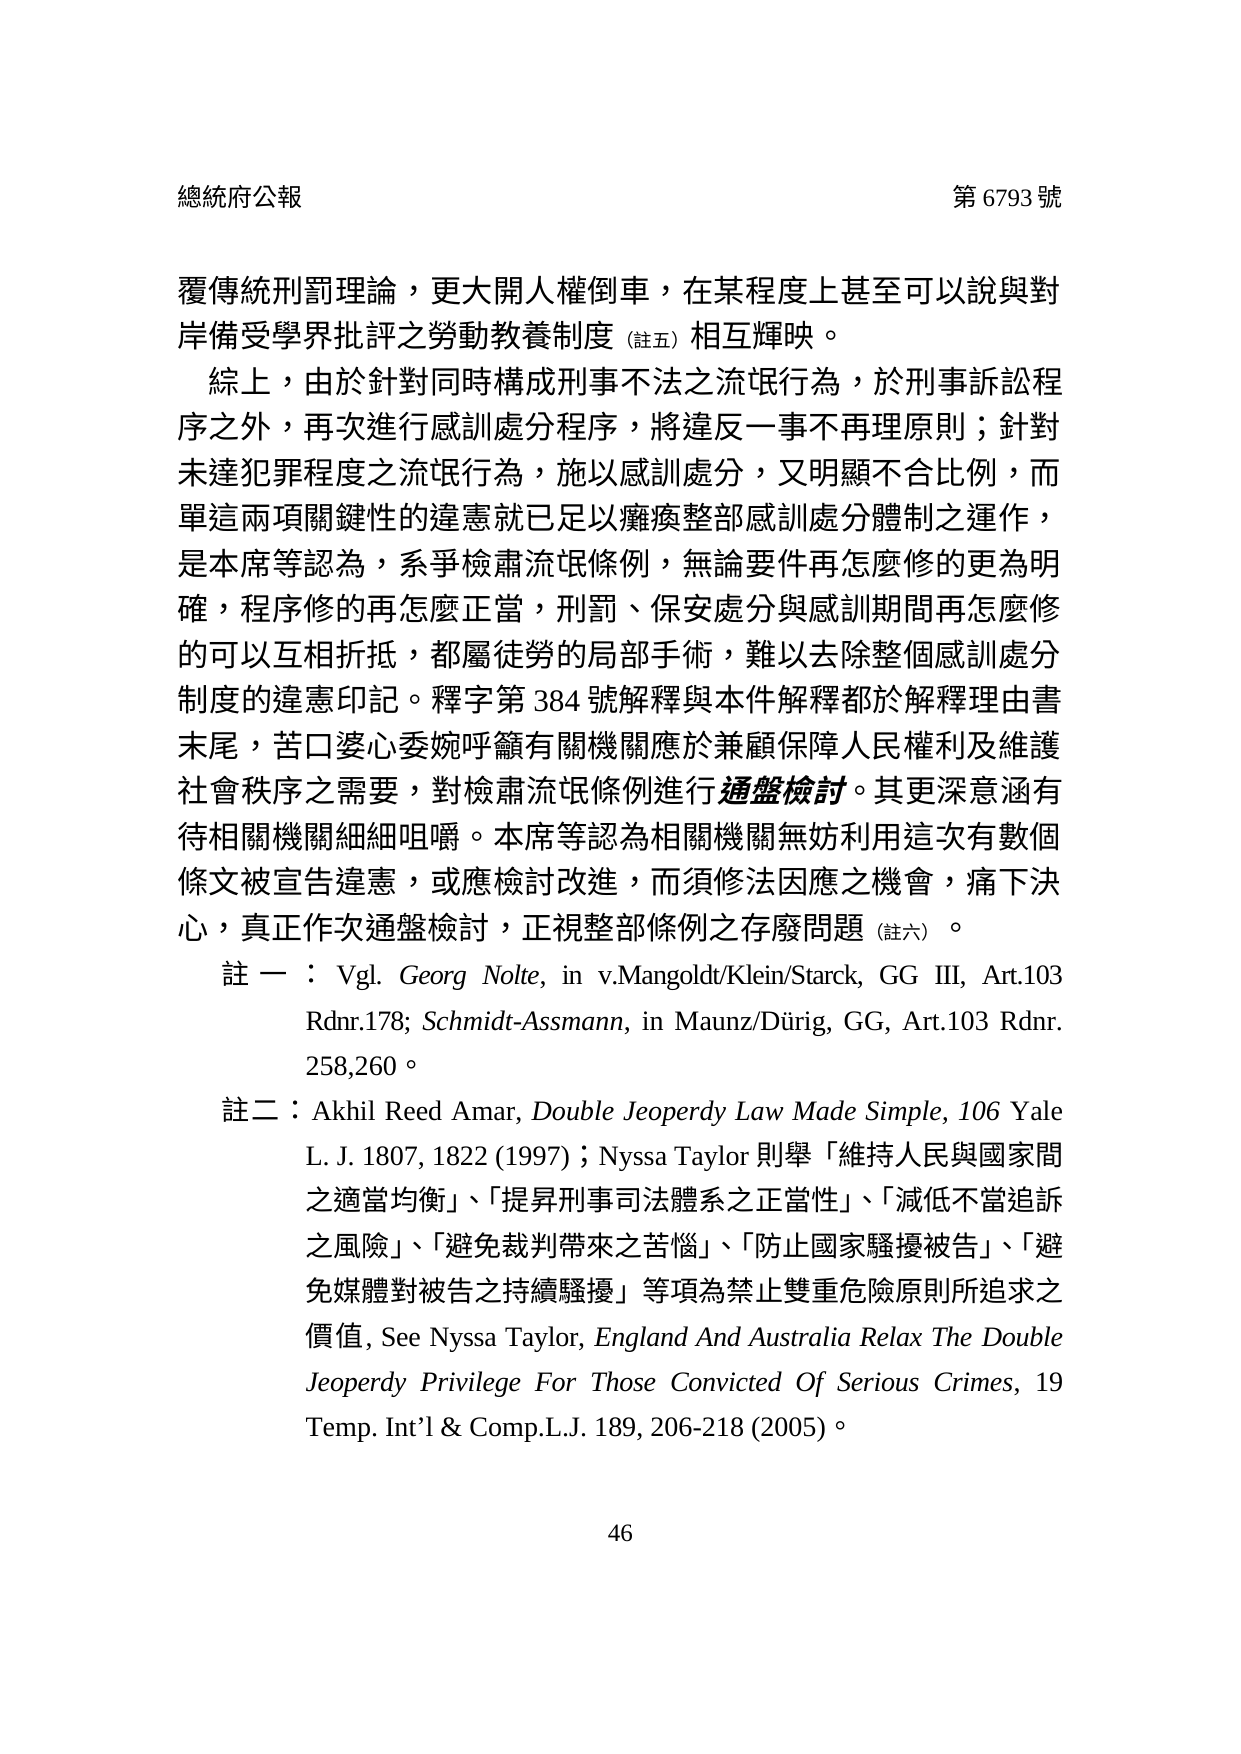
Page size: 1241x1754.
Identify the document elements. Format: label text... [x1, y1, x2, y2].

text 註一：Vgl. Georg Nolte, in v.Mangoldt/Klein/Starck, GG III, Art.103 Rdnr.178; Schmidt-Assmann, in Maunz/Dürig, GG, Art.103 Rdnr. 258,260。 [221, 949, 1063, 1084]
text 註二：Akhil Reed Amar, Double Jeoperdy Law Made Simple, 106 Yale L. J. 1807, 1822 (1997)；Nyssa Taylor 則舉「維持人民與國家間之適當均衡」、「提昇刑事司法體系之正當性」、「減低不當追訴之風險」、「避免裁判帶來之苦惱」、「防止國家騷擾被告」、「避免媒體對被告之持續騷擾」等項為禁止雙重危險原則所追求之價值, See Nyssa Taylor, England And Australia Relax The Double Jeoperdy Privilege For Those Convicted Of Serious Crimes, 19 Temp. Int’l & Comp.L.J. 189, 206-218 (2005)。 [221, 1084, 1063, 1446]
text 覆傳統刑罰理論，更大開人權倒車，在某程度上甚至可以說與對岸備受學界批評之勞動教養制度（註五）相互輝映。 [177, 266, 1063, 357]
text 綜上，由於針對同時構成刑事不法之流氓行為，於刑事訴訟程序之外，再次進行感訓處分程序，將違反一事不再理原則；針對未達犯罪程度之流氓行為，施以感訓處分，又明顯不合比例，而單這兩項關鍵性的違憲就已足以癱瘓整部感訓處分體制之運作，是本席等認為，系爭檢肅流氓條例，無論要件再怎麼修的更為明確，程序修的再怎麼正當，刑罰、保安處分與感訓期間再怎麼修的可以互相折抵，都屬徒勞的局部手術，難以去除整個感訓處分制度的違憲印記。釋字第384號解釋與本件解釋都於解釋理由書末尾，苦口婆心委婉呼籲有關機關應於兼顧保障人民權利及維護社會秩序之需要，對檢肅流氓條例進行通盤檢討。其更深意涵有待相關機關細細咀嚼。本席等認為相關機關無妨利用這次有數個條文被宣告違憲，或應檢討改進，而須修法因應之機會，痛下決心，真正作次通盤檢討，正視整部條例之存廢問題（註六）。 [177, 357, 1063, 949]
